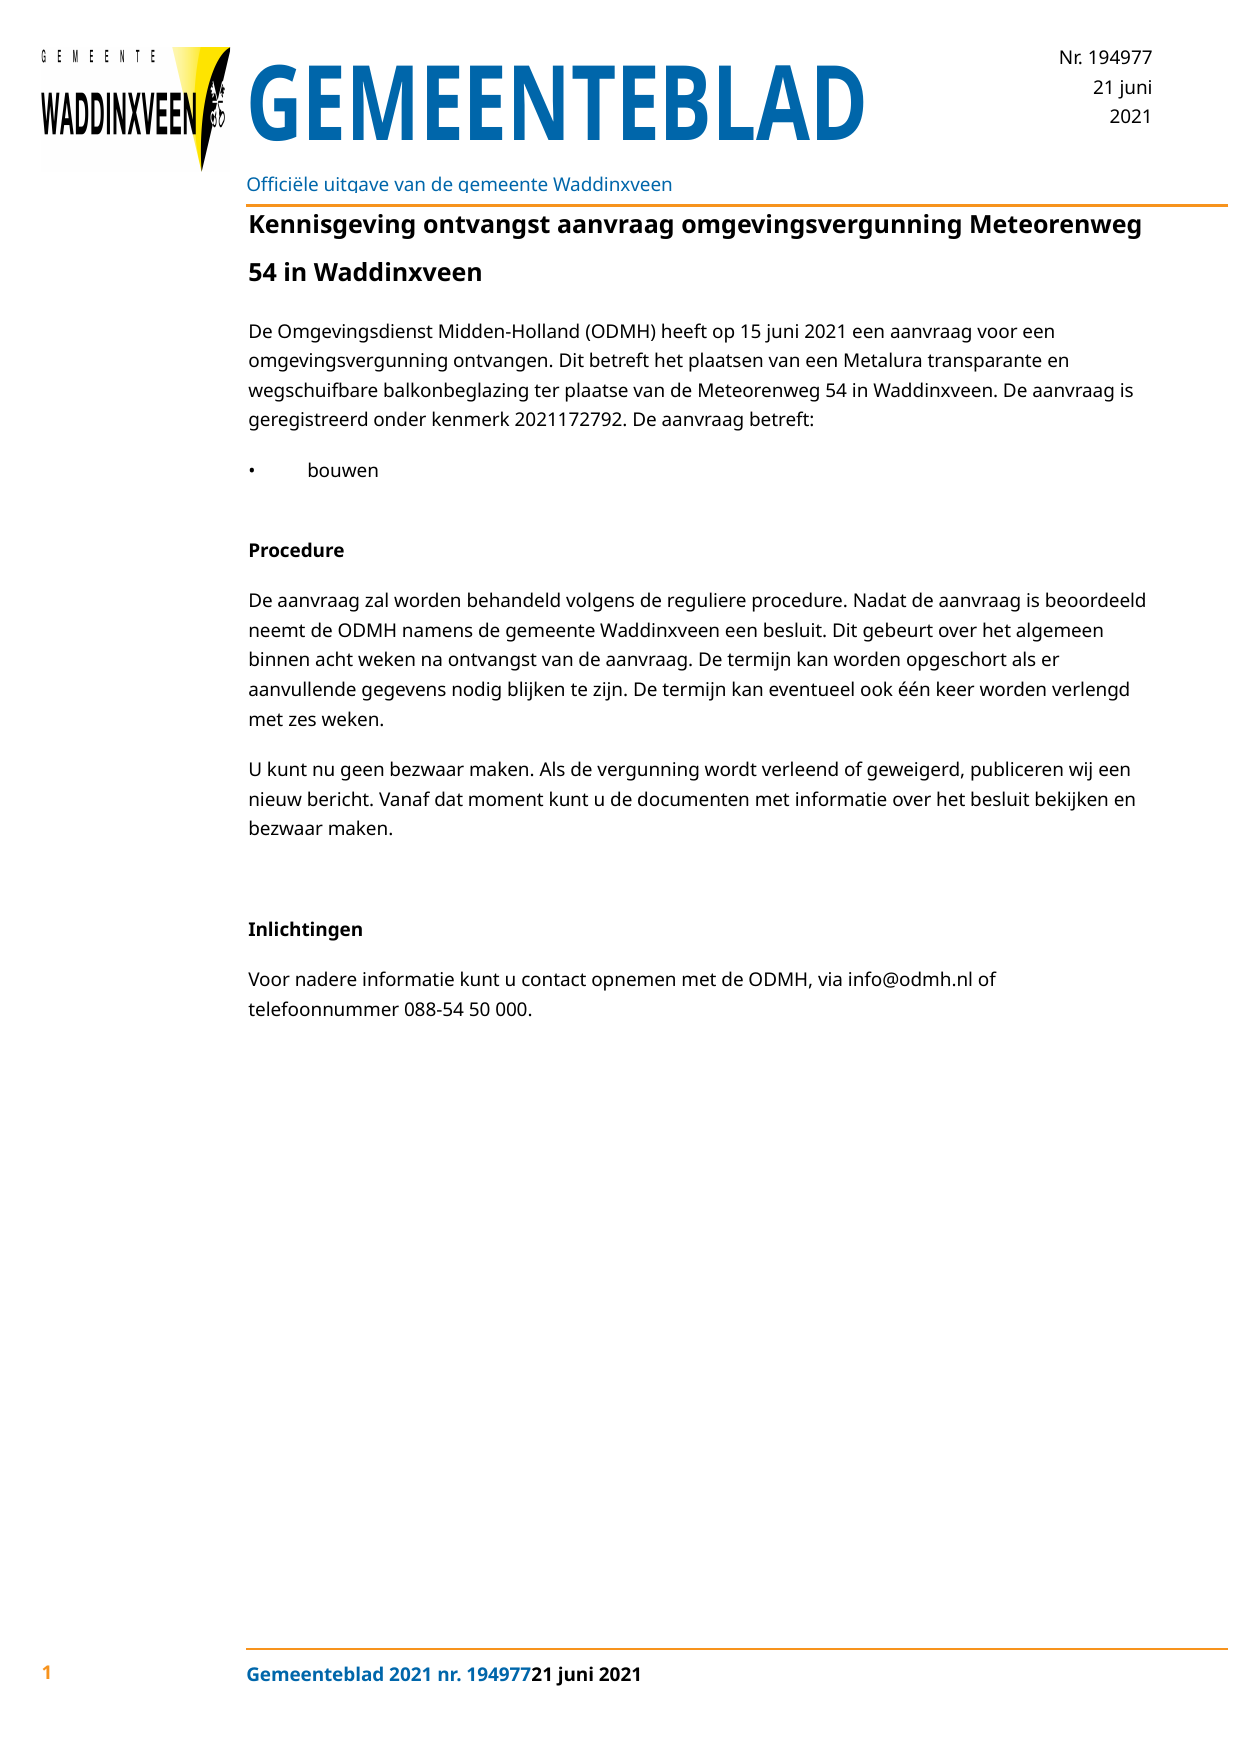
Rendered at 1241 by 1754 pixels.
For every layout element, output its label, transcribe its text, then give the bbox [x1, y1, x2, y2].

text Procedure [248, 537, 1152, 563]
list bouwen [248, 457, 1152, 483]
text Inlichtingen [248, 916, 1152, 942]
text De aanvraag zal worden behandeld volgens de reguliere procedure. Nadat de aanvraag is beoordeeld neemt de ODMH namens de gemeente Waddinxveen een besluit. Dit gebeurt over het algemeen binnen acht weken na ontvangst van de aanvraag. De termijn kan worden opgeschort als er aanvullende gegevens nodig blijken te zijn. De termijn kan eventueel ook één keer worden verlengd met zes weken. [248, 587, 1152, 732]
text De Omgevingsdienst Midden-Holland (ODMH) heeft op 15 juni 2021 een aanvraag voor een omgevingsvergunning ontvangen. Dit betreft het plaatsen van een Metalura transparante en wegschuifbare balkonbeglazing ter plaatse van de Meteorenweg 54 in Waddinxveen. De aanvraag is geregistreerd onder kenmerk 2021172792. De aanvraag betreft: [248, 318, 1152, 432]
text U kunt nu geen bezwaar maken. Als de vergunning wordt verleend of geweigerd, publiceren wij een nieuw bericht. Vanaf dat moment kunt u de documenten met informatie over het besluit bekijken en bezwaar maken. [248, 756, 1152, 841]
picture [41, 47, 231, 172]
text Kennisgeving ontvangst aanvraag omgevingsvergunning Meteorenweg 54 in Waddinxveen [248, 207, 1152, 288]
text Voor nadere informatie kunt u contact opnemen met de ODMH, via info@odmh.nl of telefoonnummer 088-54 50 000. [248, 967, 1152, 1022]
